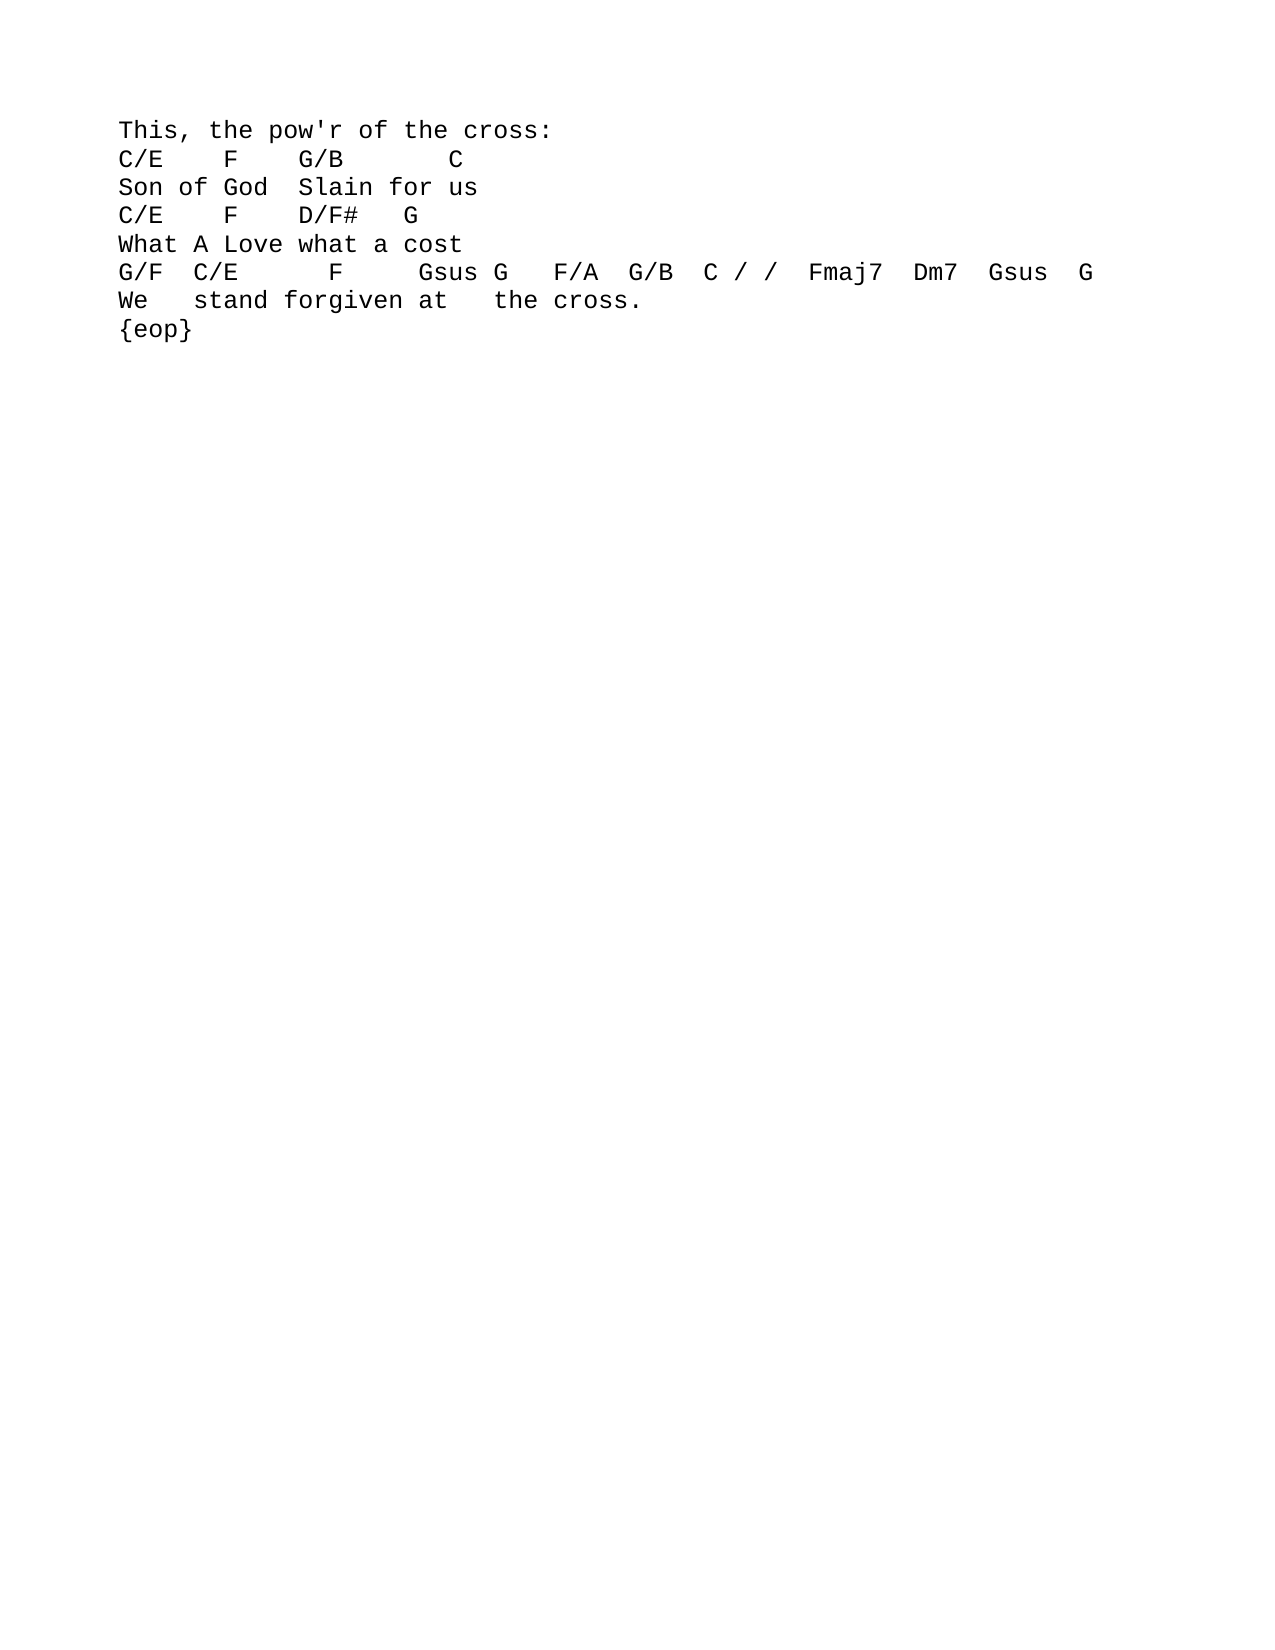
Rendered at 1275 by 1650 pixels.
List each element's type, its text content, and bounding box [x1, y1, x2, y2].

text This, the pow'r of the cross: C/E F G/B C Son of God Slain for us C/E F D/F# G What A Love what a cost G/F C/E F Gsus G F/A G/B C / / Fmaj7 Dm7 Gsus G We stand forgiven at the cross. {eop} [118, 118, 1157, 401]
